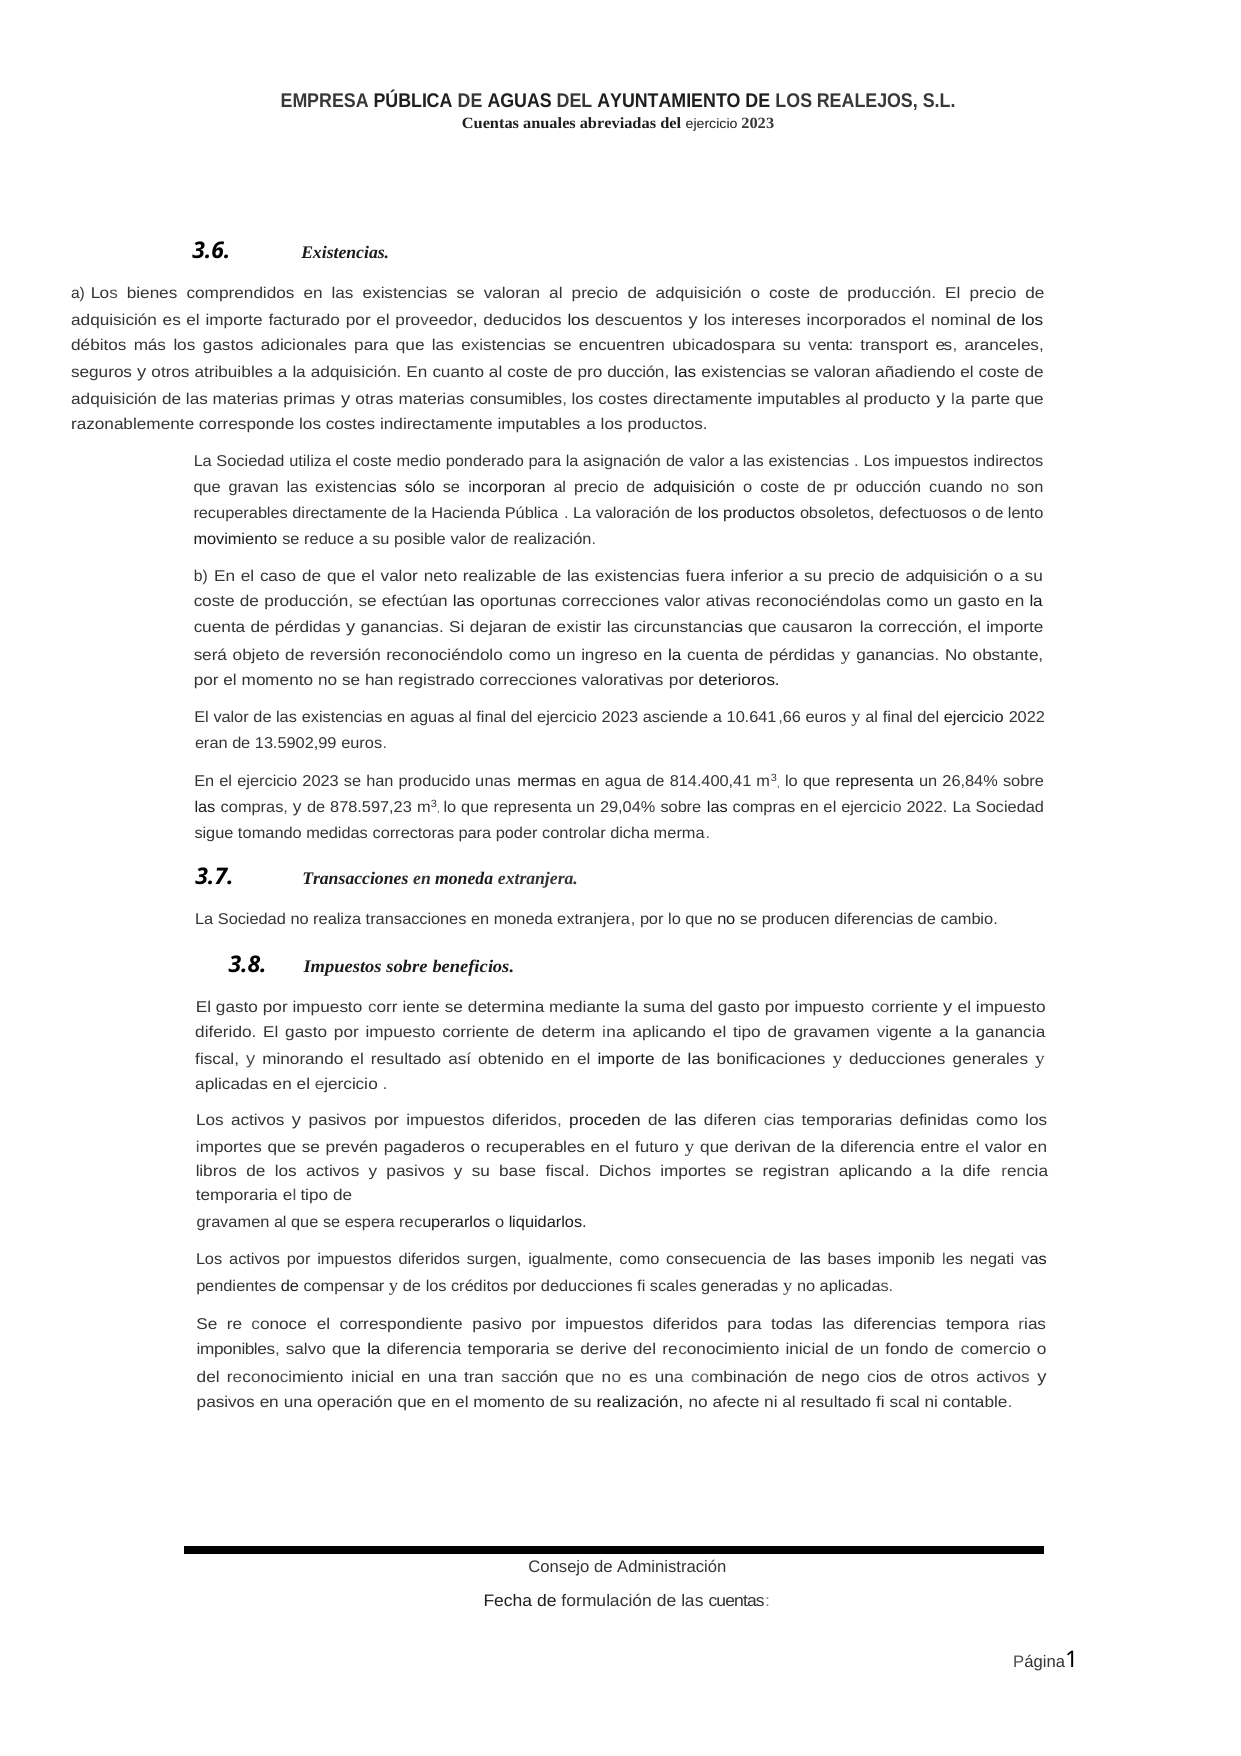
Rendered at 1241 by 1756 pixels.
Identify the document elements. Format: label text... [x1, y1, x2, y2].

text En el ejercicio 2023 se han producido unas mermas en agua de 814.400,41 m3, lo que representa un 26,84% sobre las compras, y de 878.597,23 m3, lo que representa un 29,04% sobre las compras en el ejercicio 2022. La Sociedad sigue tomando medidas correctoras para poder controlar dicha merma. [194, 772, 1044, 842]
text Los activos por impuestos diferidos surgen, igualmente, como consecuencia de las bases imponib les negati vas pendientes de compensar y de los créditos por deducciones fi scales generadas y no aplicadas. [196, 1250, 1047, 1296]
text El gasto por impuesto corr iente se determina mediante la suma del gasto por impuesto corriente y el impuesto diferido. El gasto por impuesto corriente de determ ina aplicando el tipo de gravamen vigente a la ganancia fiscal, y minorando el resultado así obtenido en el importe de las bonificaciones y deducciones generales y aplicadas en el ejercicio . [195, 997, 1046, 1093]
list Impuestos sobre beneficios. [228, 948, 1138, 979]
text El valor de las existencias en aguas al final del ejercicio 2023 asciende a 10.641,66 euros y al final del ejercicio 2022 eran de 13.5902,99 euros. [194, 706, 1045, 752]
text La Sociedad no realiza transacciones en moneda extranjera, por lo que no se producen diferencias de cambio. [195, 910, 1138, 928]
text La Sociedad utiliza el coste medio ponderado para la asignación de valor a las existencias . Los impuestos indirectos que gravan las existencias sólo se incorporan al precio de adquisición o coste de pr oducción cuando no son recuperables directamente de la Hacienda Pública . La valoración de los productos obsoletos, defectuosos o de lento movimiento se reduce a su posible valor de realización. [193, 451, 1044, 547]
list Transacciones en moneda extranjera. [195, 860, 1138, 891]
text Los activos y pasivos por impuestos diferidos, proceden de las diferen cias temporarias definidas como los importes que se prevén pagaderos o recuperables en el futuro y que derivan de la diferencia entre el valor en libros de los activos y pasivos y su base fiscal. Dichos importes se registran aplicando a la dife rencia temporaria el tipo de [196, 1110, 1048, 1203]
list En el caso de que el valor neto realizable de las existencias fuera inferior a su precio de adquisición o a su coste de producción, se efectúan las oportunas correcciones valor ativas reconociéndolas como un gasto en la cuenta de pérdidas y ganancias. Si dejaran de existir las circunstancias que causaron la corrección, el importe será objeto de reversión reconociéndolo como un ingreso en la cuenta de pérdidas y ganancias. No obstante, por el momento no se han registrado correcciones valorativas por deterioros. [193, 567, 1044, 689]
text Se re conoce el correspondiente pasivo por impuestos diferidos para todas las diferencias tempora rias imponibles, salvo que la diferencia temporaria se derive del reconocimiento inicial de un fondo de comercio o del reconocimiento inicial en una tran sacción que no es una combinación de nego cios de otros activos y pasivos en una operación que en el momento de su realización, no afecte ni al resultado fi scal ni contable. [196, 1314, 1047, 1411]
text gravamen al que se espera recuperarlos o liquidarlos. [196, 1213, 1138, 1231]
list Existencias. [192, 234, 1138, 266]
list Los bienes comprendidos en las existencias se valoran al precio de adquisición o coste de producción. El precio de adquisición es el importe facturado por el proveedor, deducidos los descuentos y los intereses incorporados el nominal de los débitos más los gastos adicionales para que las existencias se encuentren ubicadospara su venta: transport es, aranceles, seguros y otros atribuibles a la adquisición. En cuanto al coste de pro ducción, las existencias se valoran añadiendo el coste de adquisición de las materias primas y otras materias consumibles, los costes directamente imputables al producto y la parte que razonablemente corresponde los costes indirectamente imputables a los productos. [71, 284, 1044, 433]
